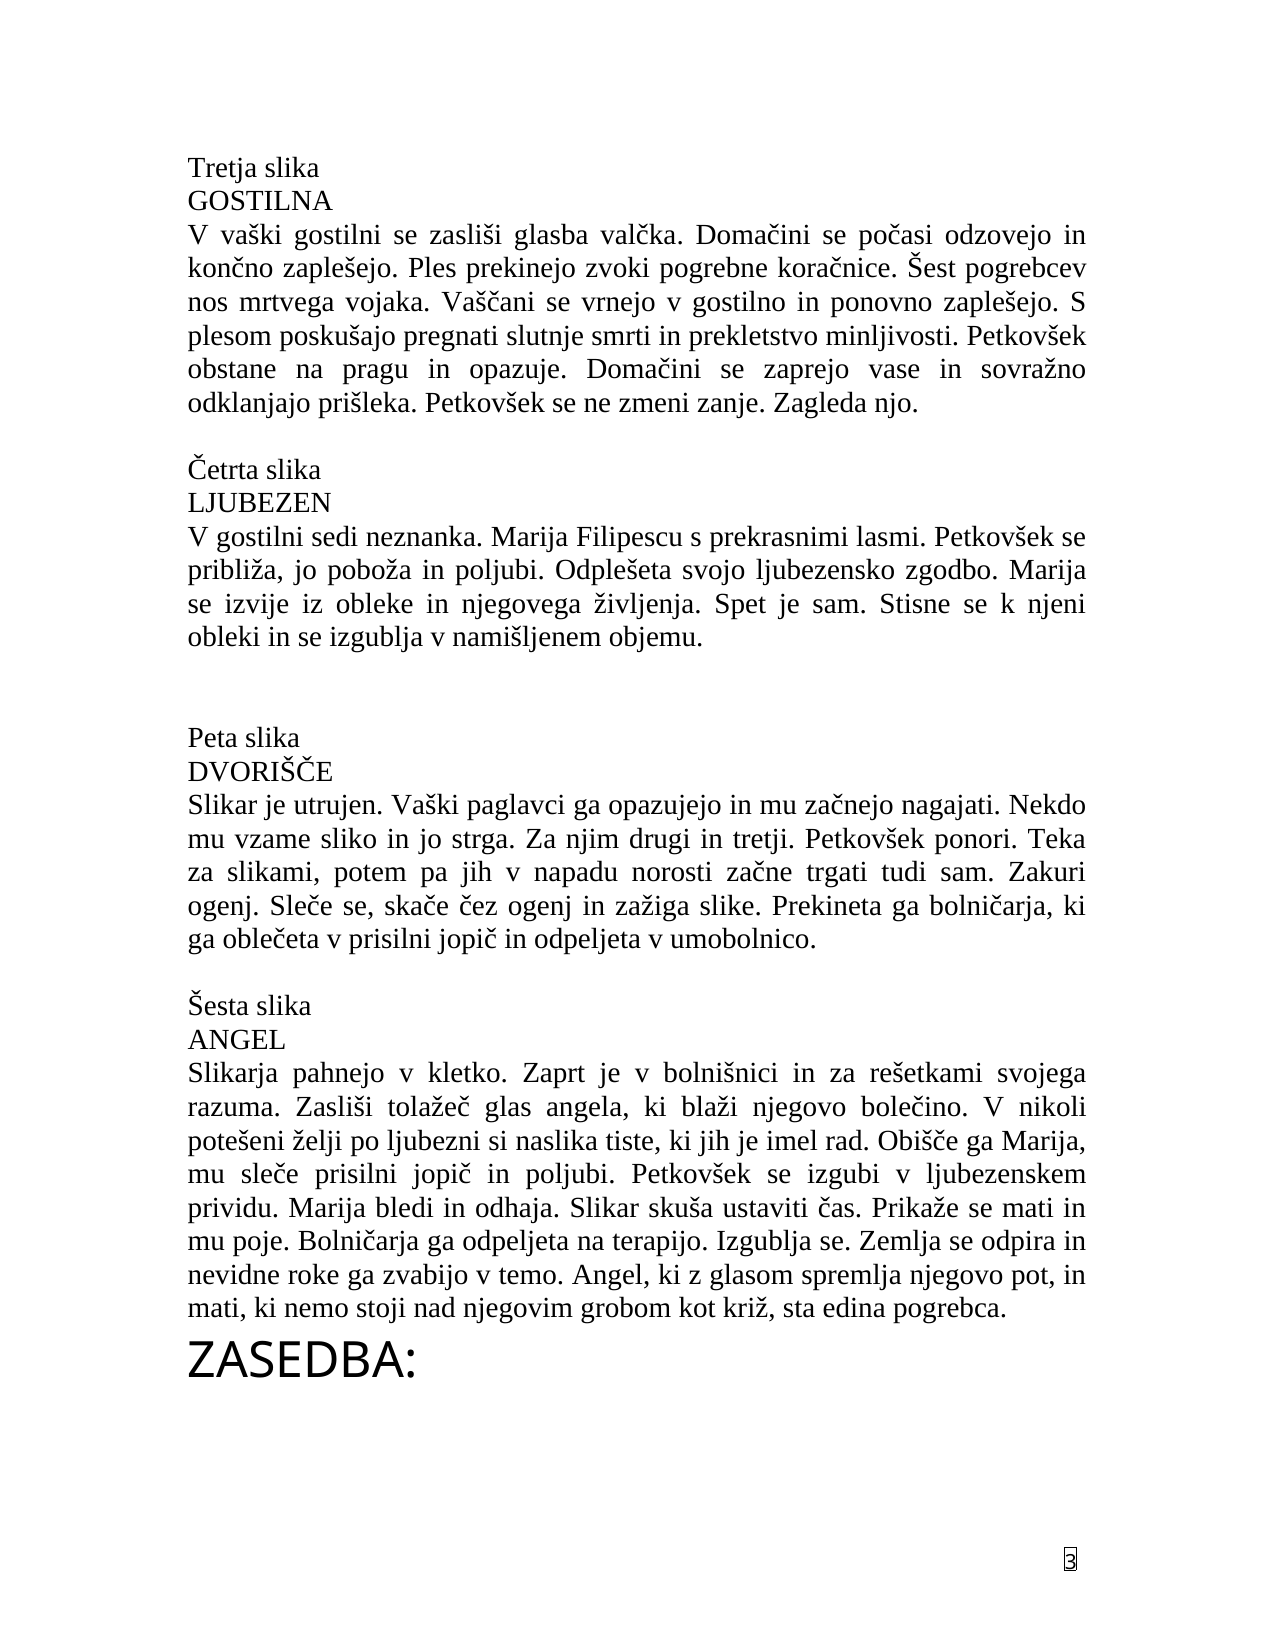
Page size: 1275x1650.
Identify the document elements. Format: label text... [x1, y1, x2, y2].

text ZASEDBA: [187, 1324, 1087, 1392]
text Slikarja pahnejo v kletko. Zaprt je v bolnišnici in za rešetkami svojega razuma. Zasliši tolažeč glas angela, ki blaži njegovo bolečino. V nikoli potešeni želji po ljubezni si naslika tiste, ki jih je imel rad. Obišče ga Marija, mu sleče prisilni jopič in poljubi. Petkovšek se izgubi v ljubezenskem prividu. Marija bledi in odhaja. Slikar skuša ustaviti čas. Prikaže se mati in mu poje. Bolničarja ga odpeljeta na terapijo. Izgublja se. Zemlja se odpira in nevidne roke ga zvabijo v temo. Angel, ki z glasom spremlja njegovo pot, in mati, ki nemo stoji nad njegovim grobom kot križ, sta edina pogrebca. [187, 1056, 1087, 1324]
text LJUBEZEN [187, 485, 1087, 519]
text V vaški gostilni se zasliši glasba valčka. Domačini se počasi odzovejo in končno zaplešejo. Ples prekinejo zvoki pogrebne koračnice. Šest pogrebcev nos mrtvega vojaka. Vaščani se vrnejo v gostilno in ponovno zaplešejo. S plesom poskušajo pregnati slutnje smrti in prekletstvo minljivosti. Petkovšek obstane na pragu in opazuje. Domačini se zaprejo vase in sovražno odklanjajo prišleka. Petkovšek se ne zmeni zanje. Zagleda njo. [187, 217, 1087, 418]
text Šesta slika [187, 988, 1087, 1022]
text V gostilni sedi neznanka. Marija Filipescu s prekrasnimi lasmi. Petkovšek se približa, jo poboža in poljubi. Odplešeta svojo ljubezensko zgodbo. Marija se izvije iz obleke in njegovega življenja. Spet je sam. Stisne se k njeni obleki in se izgublja v namišljenem objemu. [187, 519, 1087, 653]
text Tretja slika [187, 150, 1087, 183]
text GOSTILNA [187, 183, 1087, 217]
text Peta slika [187, 720, 1087, 754]
text Četrta slika [187, 452, 1087, 485]
text Slikar je utrujen. Vaški paglavci ga opazujejo in mu začnejo nagajati. Nekdo mu vzame sliko in jo strga. Za njim drugi in tretji. Petkovšek ponori. Teka za slikami, potem pa jih v napadu norosti začne trgati tudi sam. Zakuri ogenj. Sleče se, skače čez ogenj in zažiga slike. Prekineta ga bolničarja, ki ga oblečeta v prisilni jopič in odpeljeta v umobolnico. [187, 787, 1087, 955]
text ANGEL [187, 1022, 1087, 1056]
text DVORIŠČE [187, 754, 1087, 787]
